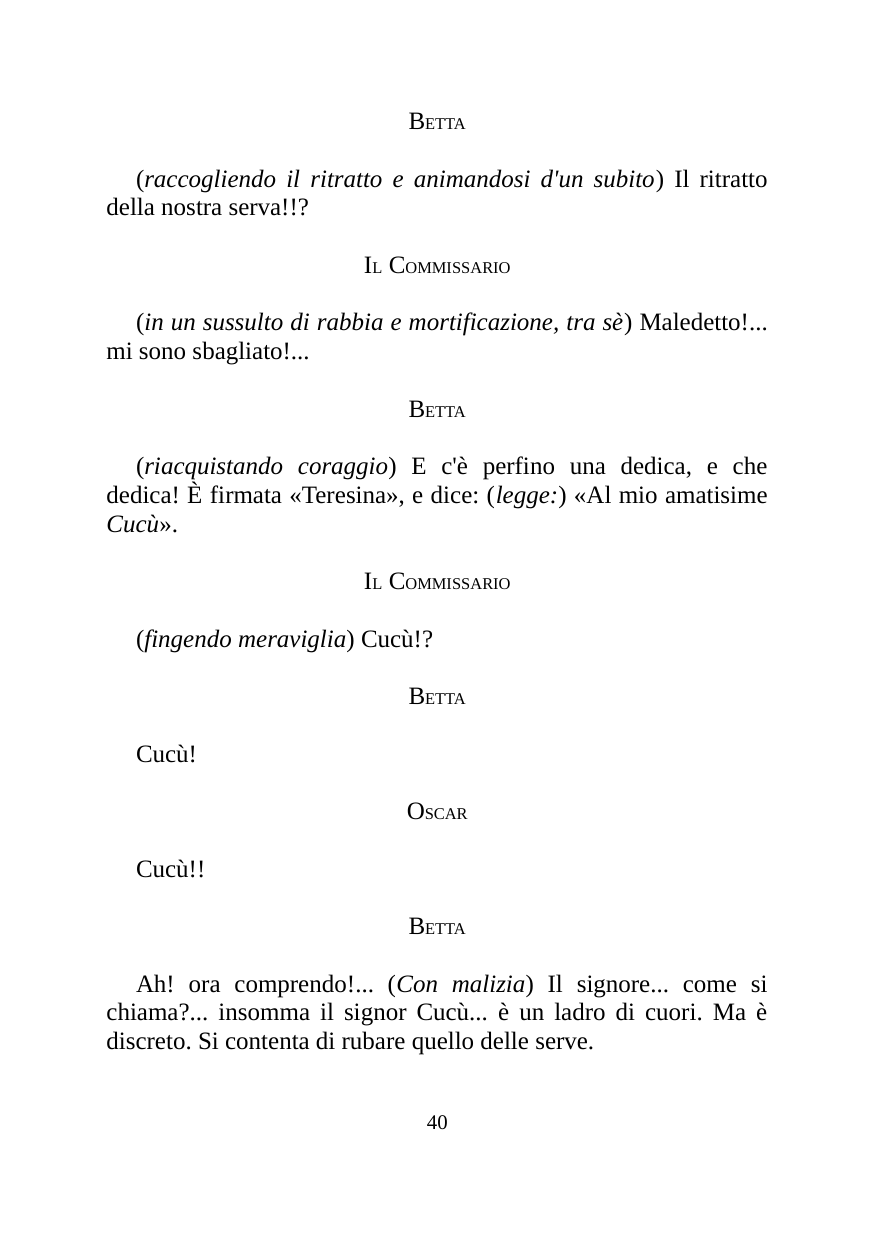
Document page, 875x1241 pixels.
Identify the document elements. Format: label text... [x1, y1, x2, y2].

text Il Commissario [106, 250, 768, 279]
text Il Commissario [106, 566, 768, 595]
text Betta [106, 106, 768, 135]
text Cucù!! [106, 854, 768, 882]
text Oscar [106, 796, 768, 825]
text (in un sussulto di rabbia e mortificazione, tra sè) Maledetto!... mi sono sbagliato!... [106, 307, 768, 365]
text Ah! ora comprendo!... (Con malizia) Il signore... come si chiama?... insomma il signor Cucù... è un ladro di cuori. Ma è discreto. Si contenta di rubare quello delle serve. [106, 969, 768, 1055]
text Betta [106, 681, 768, 710]
text Betta [106, 911, 768, 940]
text Betta [106, 394, 768, 422]
text (riacquistando coraggio) E c'è perfino una dedica, e che dedica! È firmata «Teresina», e dice: (legge:) «Al mio amatisime Cucù». [106, 451, 768, 537]
text Cucù! [106, 739, 768, 767]
text (fingendo meraviglia) Cucù!? [106, 624, 768, 652]
text (raccogliendo il ritratto e animandosi d'un subito) Il ritratto della nostra serva!!? [106, 164, 768, 221]
